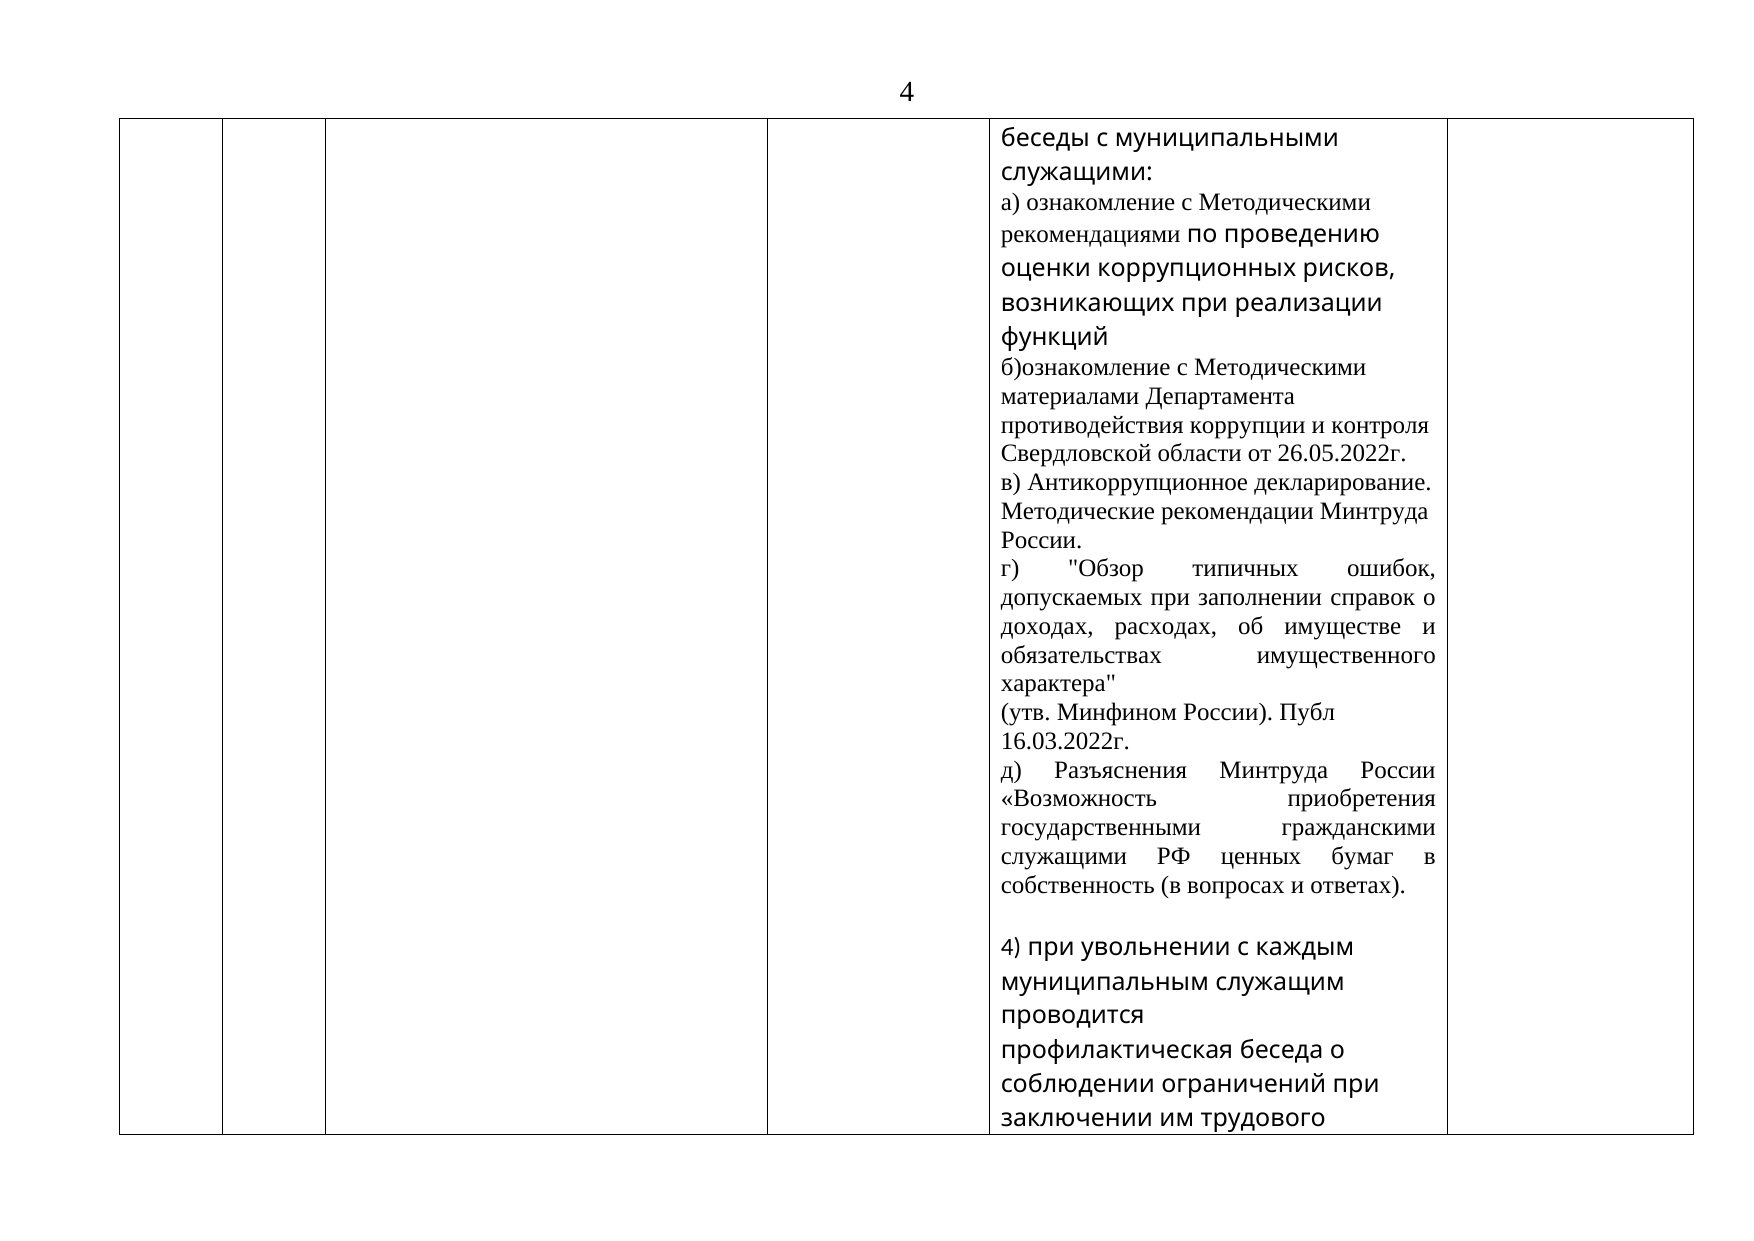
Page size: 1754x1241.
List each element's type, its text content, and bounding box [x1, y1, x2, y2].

table_cell [768, 119, 989, 1133]
table_cell [1448, 119, 1693, 1133]
table_cell [223, 119, 325, 1133]
table_cell [120, 119, 222, 1133]
table_cell В целях проведения разъяснительной работы принимаются следующие меры: 1) в Администрации при приеме на муниципальную службу с каждым гражданином, претендующим на замещение должности муниципальной службы проводятся собеседования на тему антикоррупционного поведения, 2) 02.03.2022г. проведено учебное занятие, в ходе которого рассмотрен вопрос о правильности заполнения справок о доходах, расходах об имуществе и обязательствах имущественного характера муниципального служащего, его супруги ( супруга ) и несовершеннолетних детей. 3) организованы консультации, беседы с муниципальными служащими: а) ознакомление с Методическими рекомендациями по проведению оценки коррупционных рисков, возникающих при реализации функций б)ознакомление с Методическими материалами Департамента противодействия коррупции и контроля Свердловской области от 26.05.2022г. в) Антикоррупционное декларирование. Методические рекомендации Минтруда России. г) "Обзор типичных ошибок, допускаемых при заполнении справок о доходах, расходах, об имуществе и обязательствах имущественного характера" (утв. Минфином России). Публ 16.03.2022г. д) Разъяснения Минтруда России «Возможность приобретения государственными гражданскими служащими РФ ценных бумаг в собственность (в вопросах и ответах). 4) при увольнении с каждым муниципальным служащим проводится профилактическая беседа о соблюдении ограничений при заключении им трудового договора и (или) гражданско-правового договора после увольнения с муниципальной службы. 5) в здании Администрации имеются информационные стенды, отражающие вопросы профилактики и противодействия коррупции 6) в Администрации работает «телефон доверия», информация о котором размещена на официальном сайте в разделе «Противодействие коррупции». 7) разработаны 2 памятки антикоррупционной тематики, 8) участие в методических семинарах на видеоконференциях (ответственные лица) [990, 119, 1447, 1133]
table_cell [326, 119, 767, 1133]
